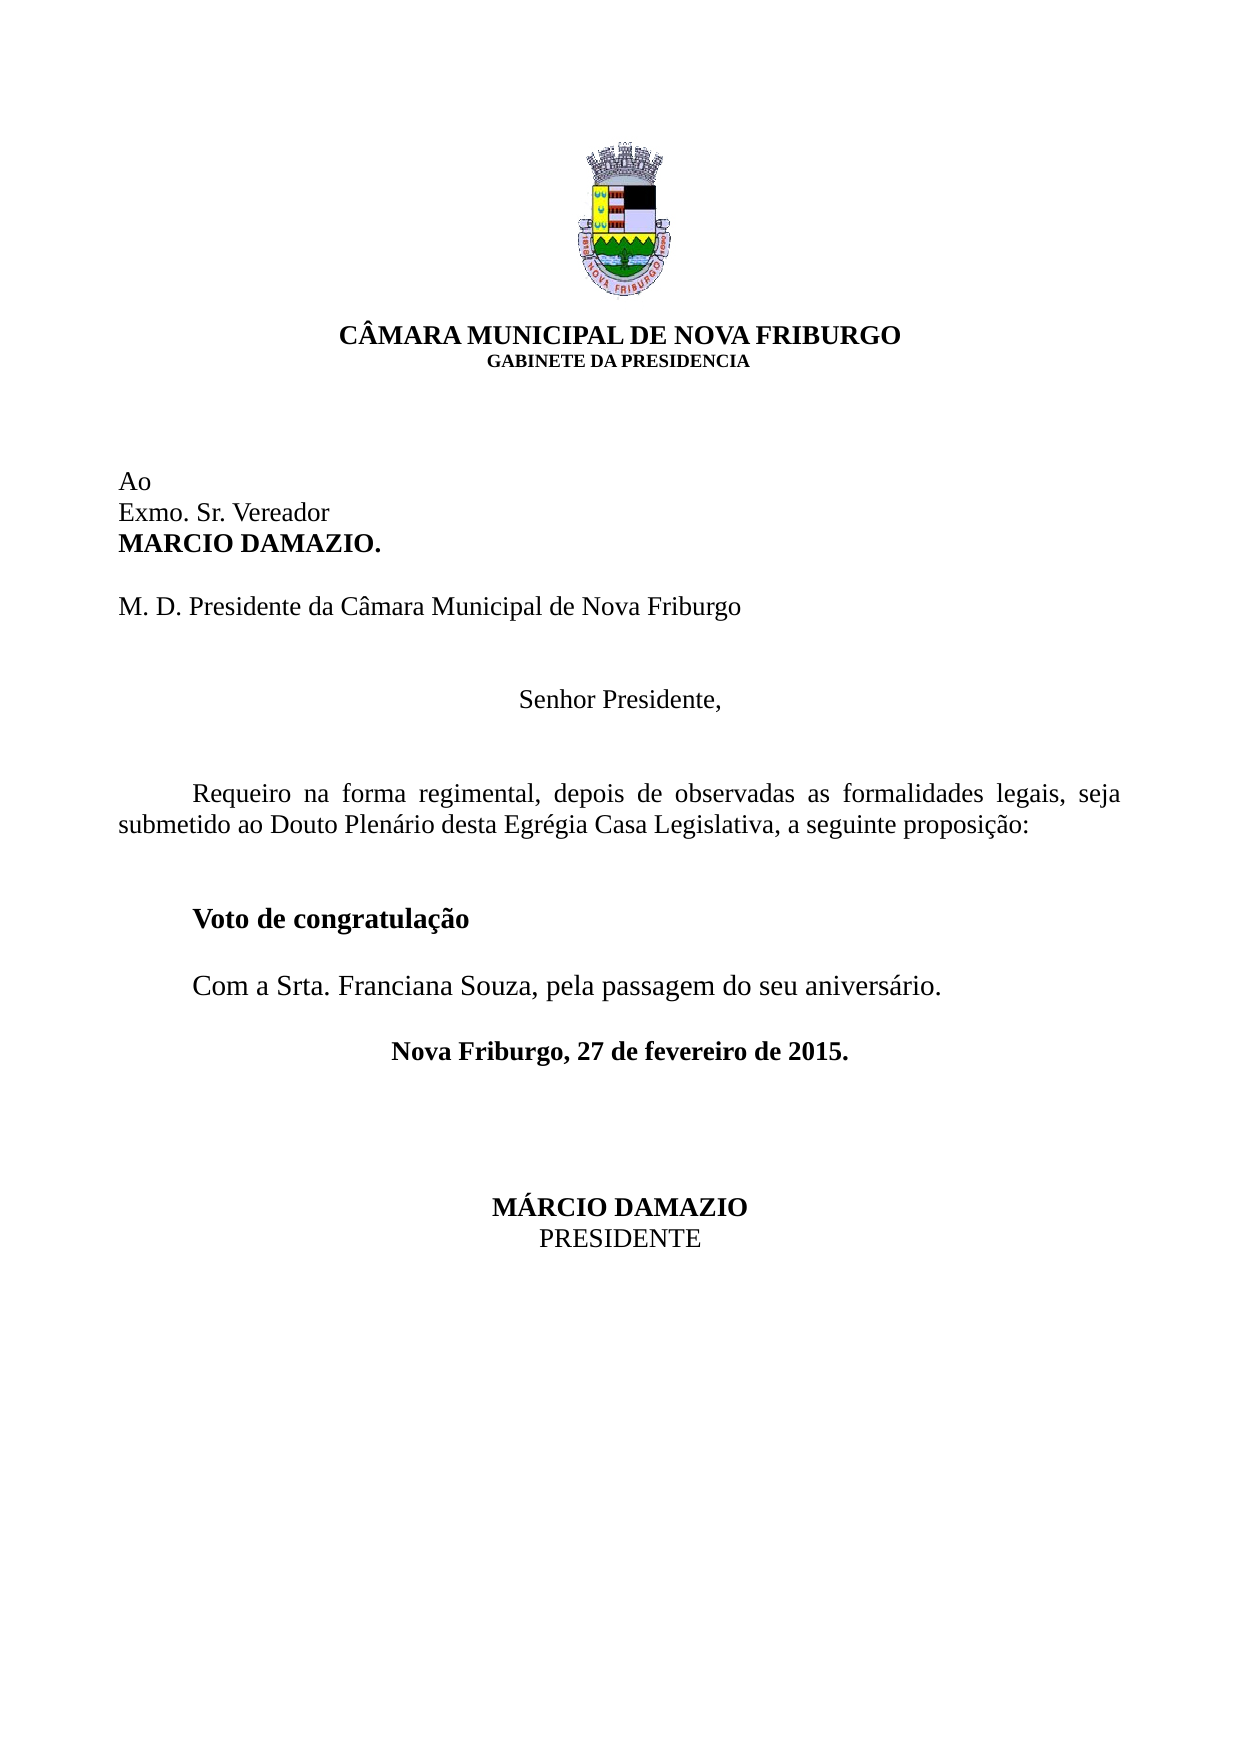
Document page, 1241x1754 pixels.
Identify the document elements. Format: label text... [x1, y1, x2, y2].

list D. Presidente da Câmara Municipal de Nova Friburgo [118, 590, 1122, 621]
text Requeiro na forma regimental, depois de observadas as formalidades legais, seja submetido ao Douto Plenário desta Egrégia Casa Legislativa, a seguinte proposição: [118, 777, 1122, 839]
text GABINETE DA PRESIDENCIA [118, 350, 1122, 372]
text Nova Friburgo, 27 de fevereiro de 2015. [118, 1035, 1122, 1067]
text Ao [118, 465, 1122, 496]
text Com a Srta. Franciana Souza, pela passagem do seu aniversário. [118, 968, 1122, 1002]
text CÂMARA MUNICIPAL DE NOVA FRIBURGO [118, 319, 1122, 350]
text Senhor Presidente, [118, 683, 1122, 714]
text Exmo. Sr. Vereador [118, 496, 1122, 527]
picture [563, 127, 677, 310]
text MARCIO DAMAZIO. [118, 527, 1122, 559]
text MÁRCIO DAMAZIO [118, 1191, 1122, 1222]
text PRESIDENTE [118, 1222, 1122, 1253]
text Voto de congratulação [118, 901, 1122, 935]
